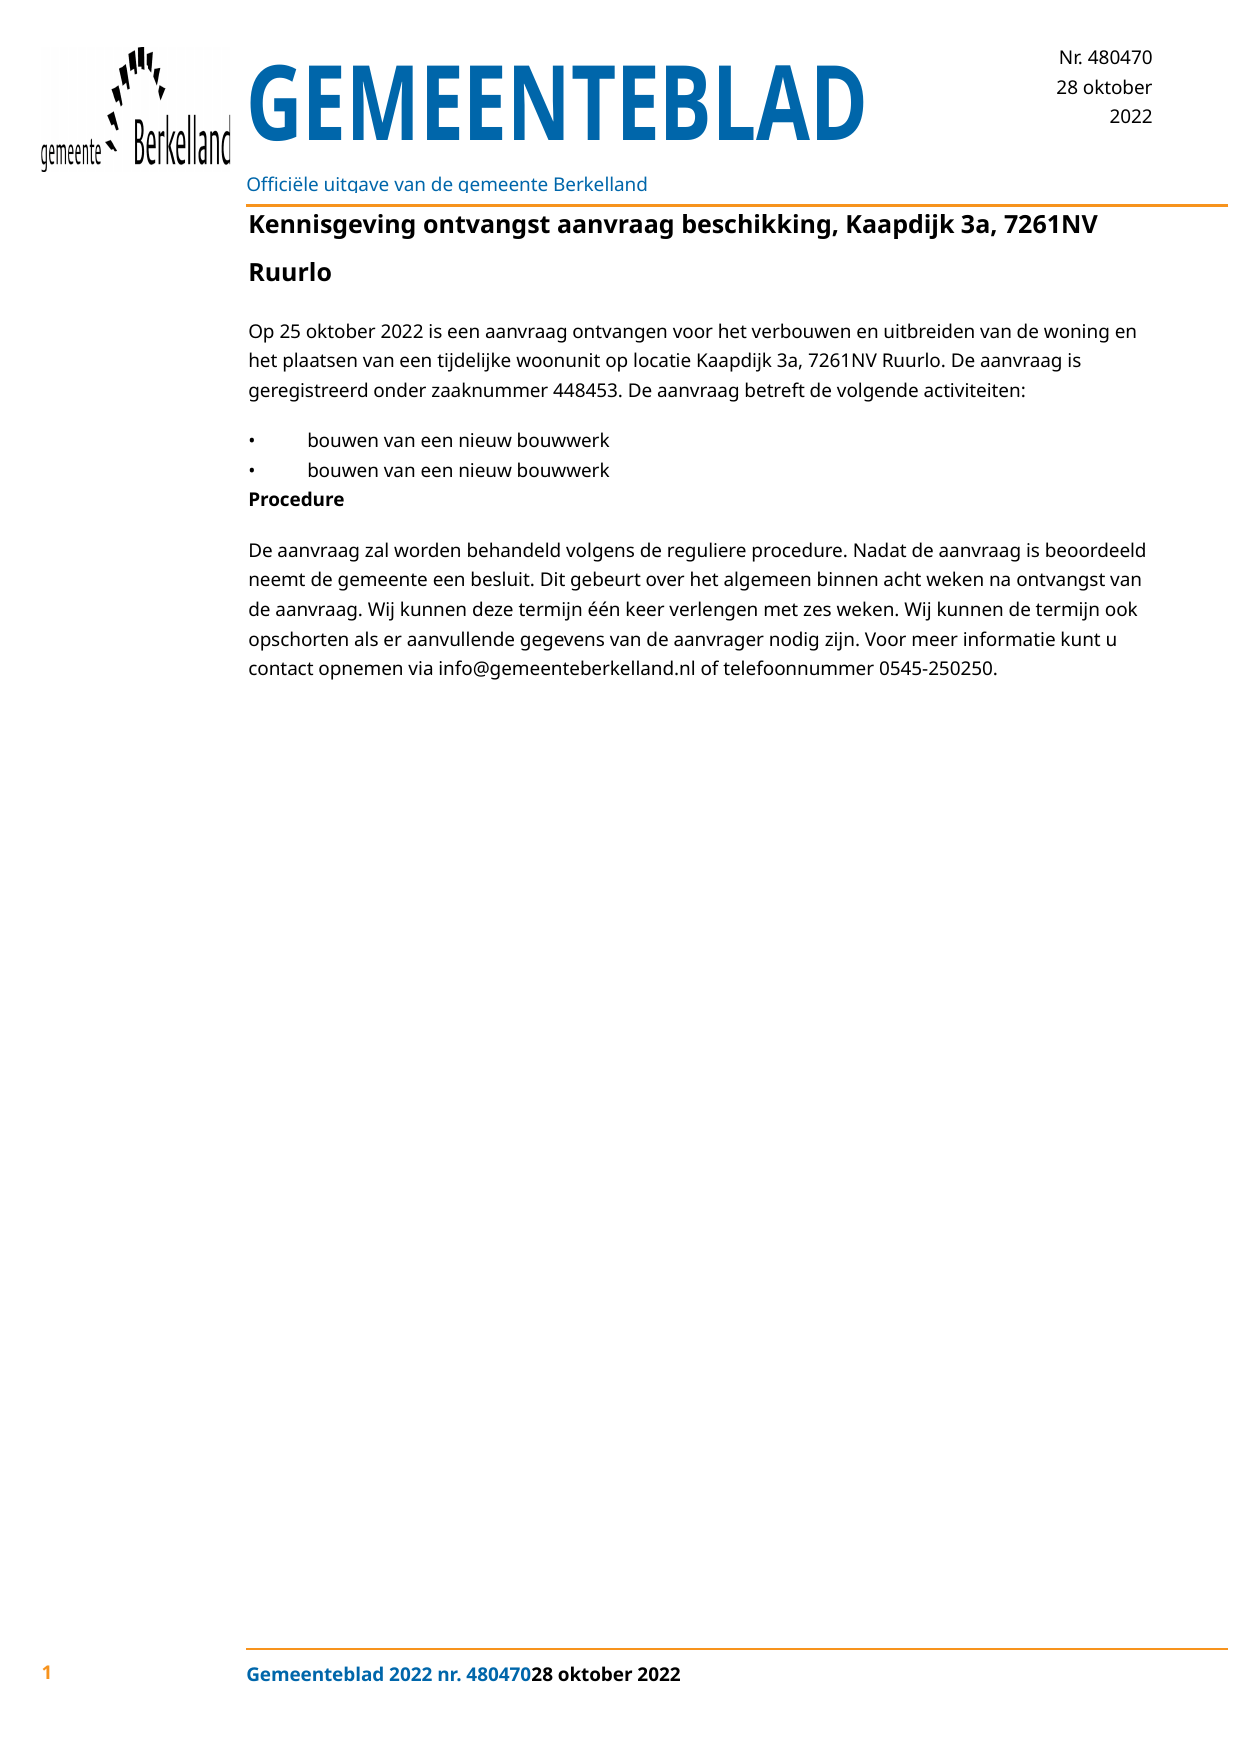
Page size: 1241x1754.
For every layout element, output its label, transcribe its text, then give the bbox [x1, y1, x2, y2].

list bouwen van een nieuw bouwwerk [248, 427, 1152, 453]
text Procedure [248, 487, 1152, 512]
text De aanvraag zal worden behandeld volgens de reguliere procedure. Nadat de aanvraag is beoordeeld neemt de gemeente een besluit. Dit gebeurt over het algemeen binnen acht weken na ontvangst van de aanvraag. Wij kunnen deze termijn één keer verlengen met zes weken. Wij kunnen de termijn ook opschorten als er aanvullende gegevens van de aanvrager nodig zijn. Voor meer informatie kunt u contact opnemen via info@gemeenteberkelland.nl of telefoonnummer 0545-250250. [248, 537, 1152, 681]
list bouwen van een nieuw bouwwerk [248, 457, 1152, 483]
text Op 25 oktober 2022 is een aanvraag ontvangen voor het verbouwen en uitbreiden van de woning en het plaatsen van een tijdelijke woonunit op locatie Kaapdijk 3a, 7261NV Ruurlo. De aanvraag is geregistreerd onder zaaknummer 448453. De aanvraag betreft de volgende activiteiten: [248, 318, 1152, 403]
picture [41, 47, 231, 172]
text Kennisgeving ontvangst aanvraag beschikking, Kaapdijk 3a, 7261NV Ruurlo [248, 207, 1152, 288]
